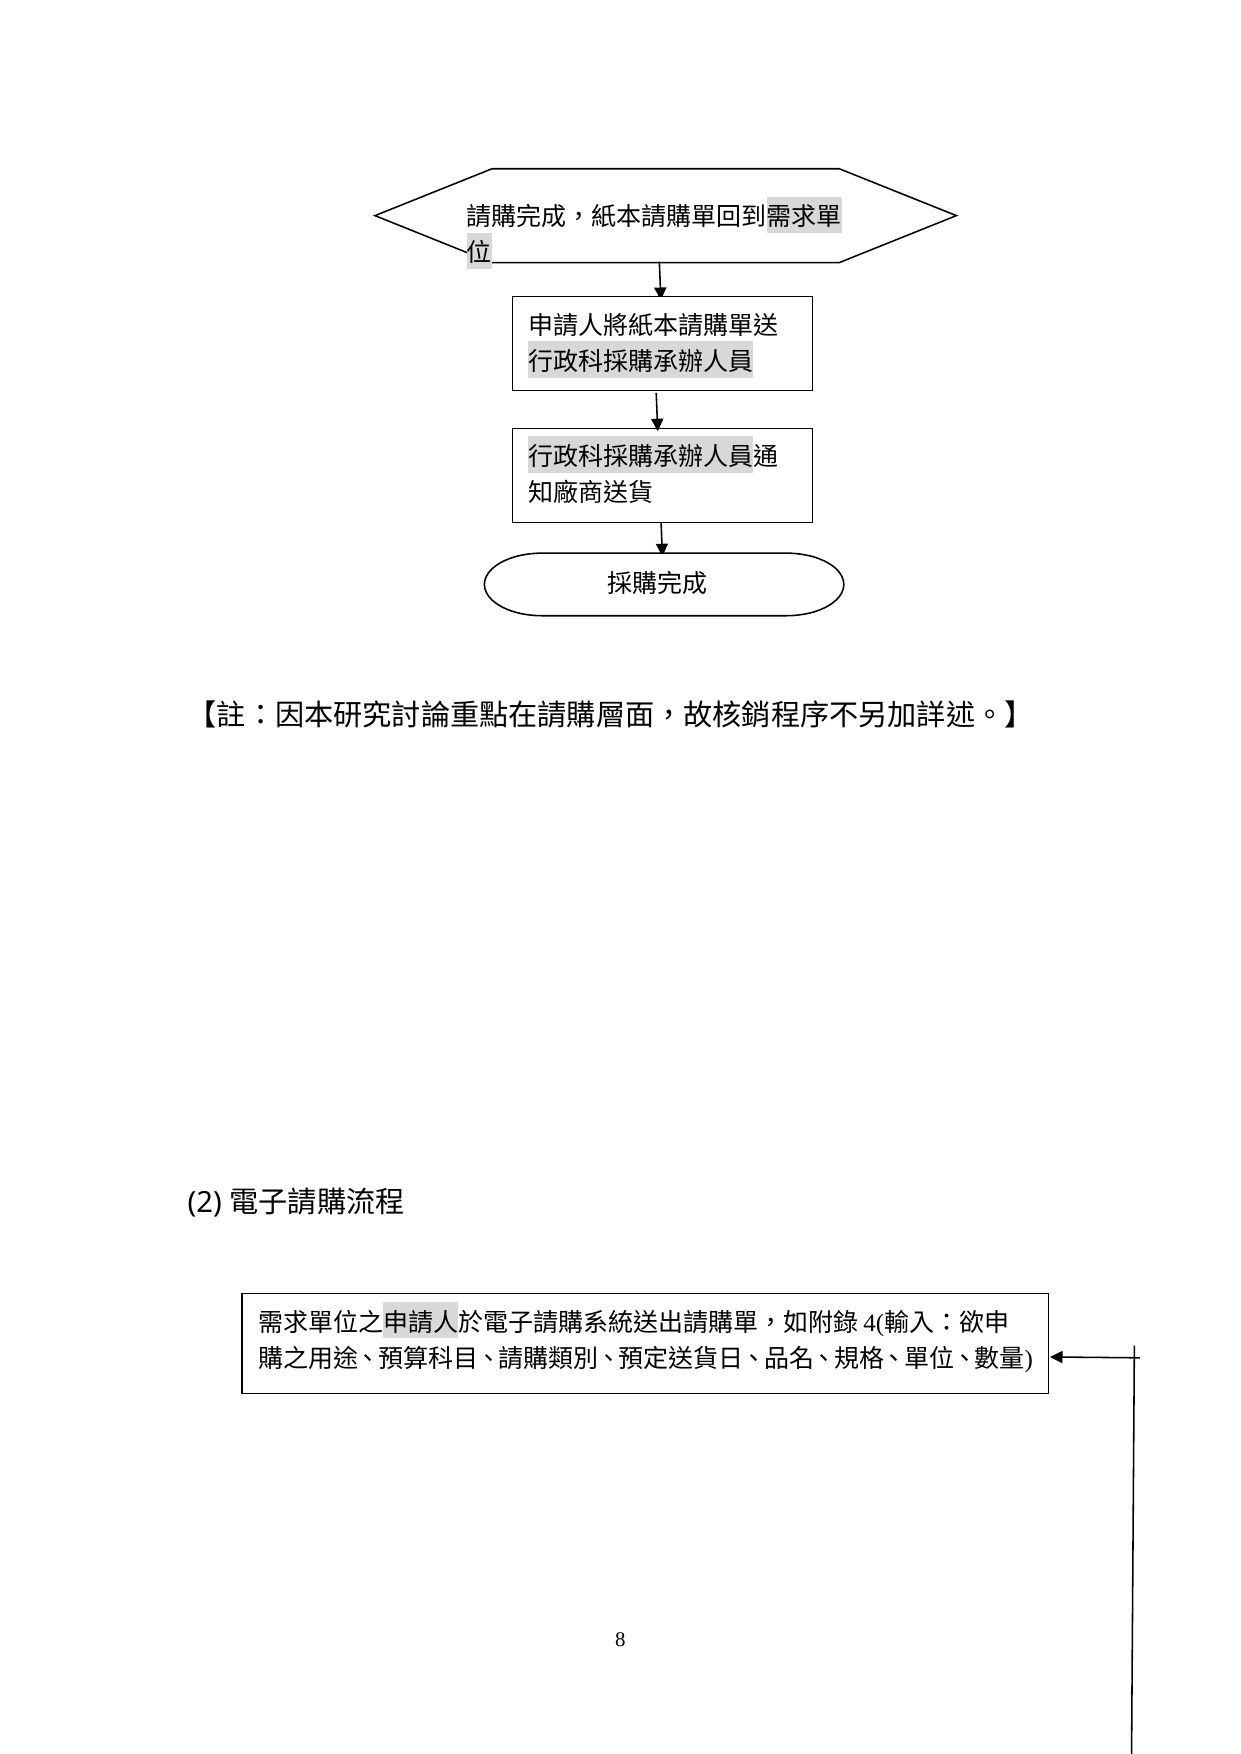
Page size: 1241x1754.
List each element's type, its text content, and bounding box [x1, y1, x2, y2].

text 需求單位之申請人於電子請購系統送出請購單，如附錄4(輸入：欲申購之用途、預算科目、請購類別、預定送貨日、品名、規格、單位、數量) [258, 1302, 1033, 1374]
text 行政科採購承辦人員 [528, 341, 797, 378]
text 【註：因本研究討論重點在請購層面，故核銷程序不另加詳述。】 [187, 675, 1053, 750]
text 申請人將紙本請購單送 [528, 305, 797, 341]
text 請購完成，紙本請購單回到需求單位 [467, 197, 865, 269]
text 採購完成 [601, 564, 802, 600]
text 行政科採購承辦人員通知廠商送貨 [528, 436, 797, 509]
text (2) 電子請購流程 [187, 1162, 1053, 1237]
